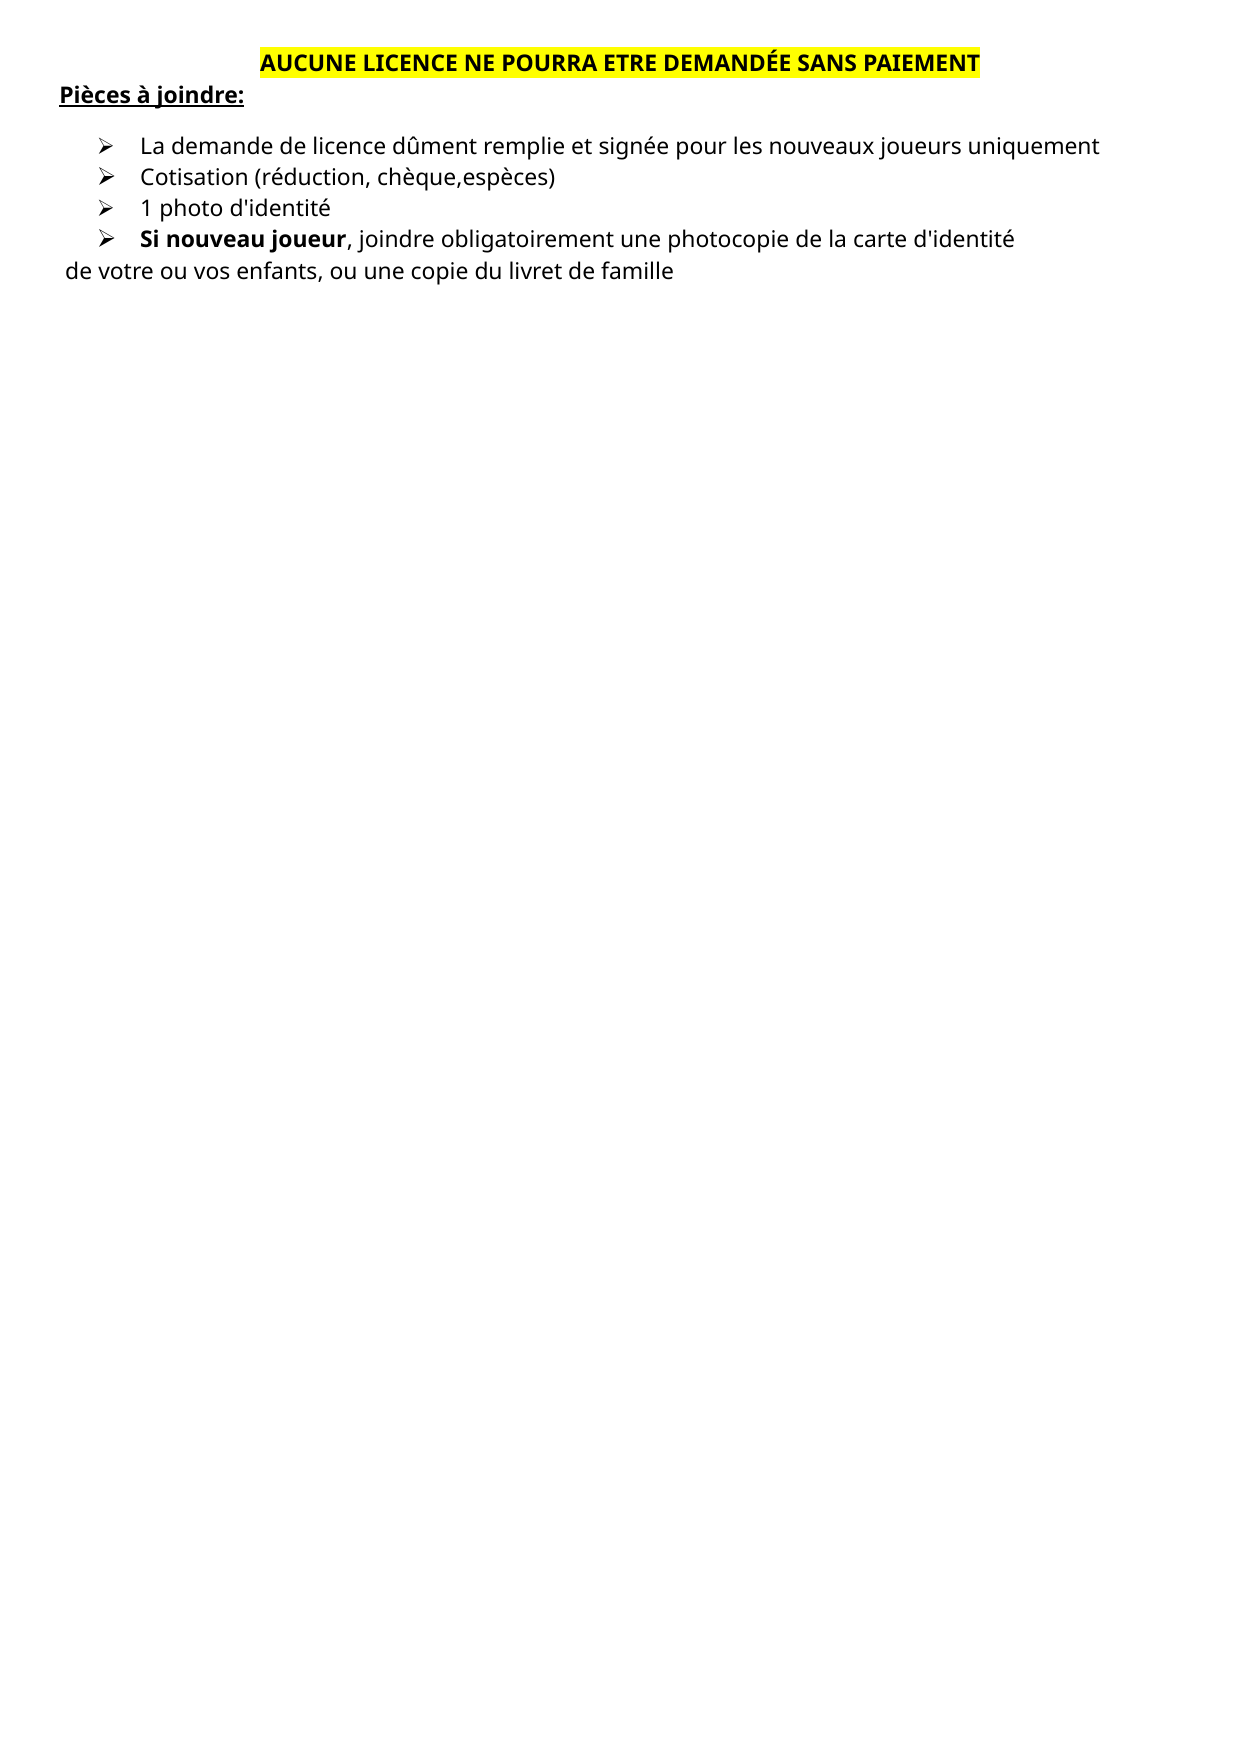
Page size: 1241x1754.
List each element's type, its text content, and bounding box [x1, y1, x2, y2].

list Cotisation (réduction, chèque,espèces) [97, 161, 1181, 192]
list Si nouveau joueur, joindre obligatoirement une photocopie de la carte d'identité [97, 223, 1181, 255]
list La demande de licence dûment remplie et signée pour les nouveaux joueurs uniquement [97, 130, 1181, 161]
list 1 photo d'identité [97, 192, 1181, 223]
text Pièces à joindre: [59, 78, 1181, 110]
text AUCUNE LICENCE NE POURRA ETRE DEMANDÉE SANS PAIEMENT [59, 47, 1181, 78]
text de votre ou vos enfants, ou une copie du livret de famille [59, 255, 1181, 286]
